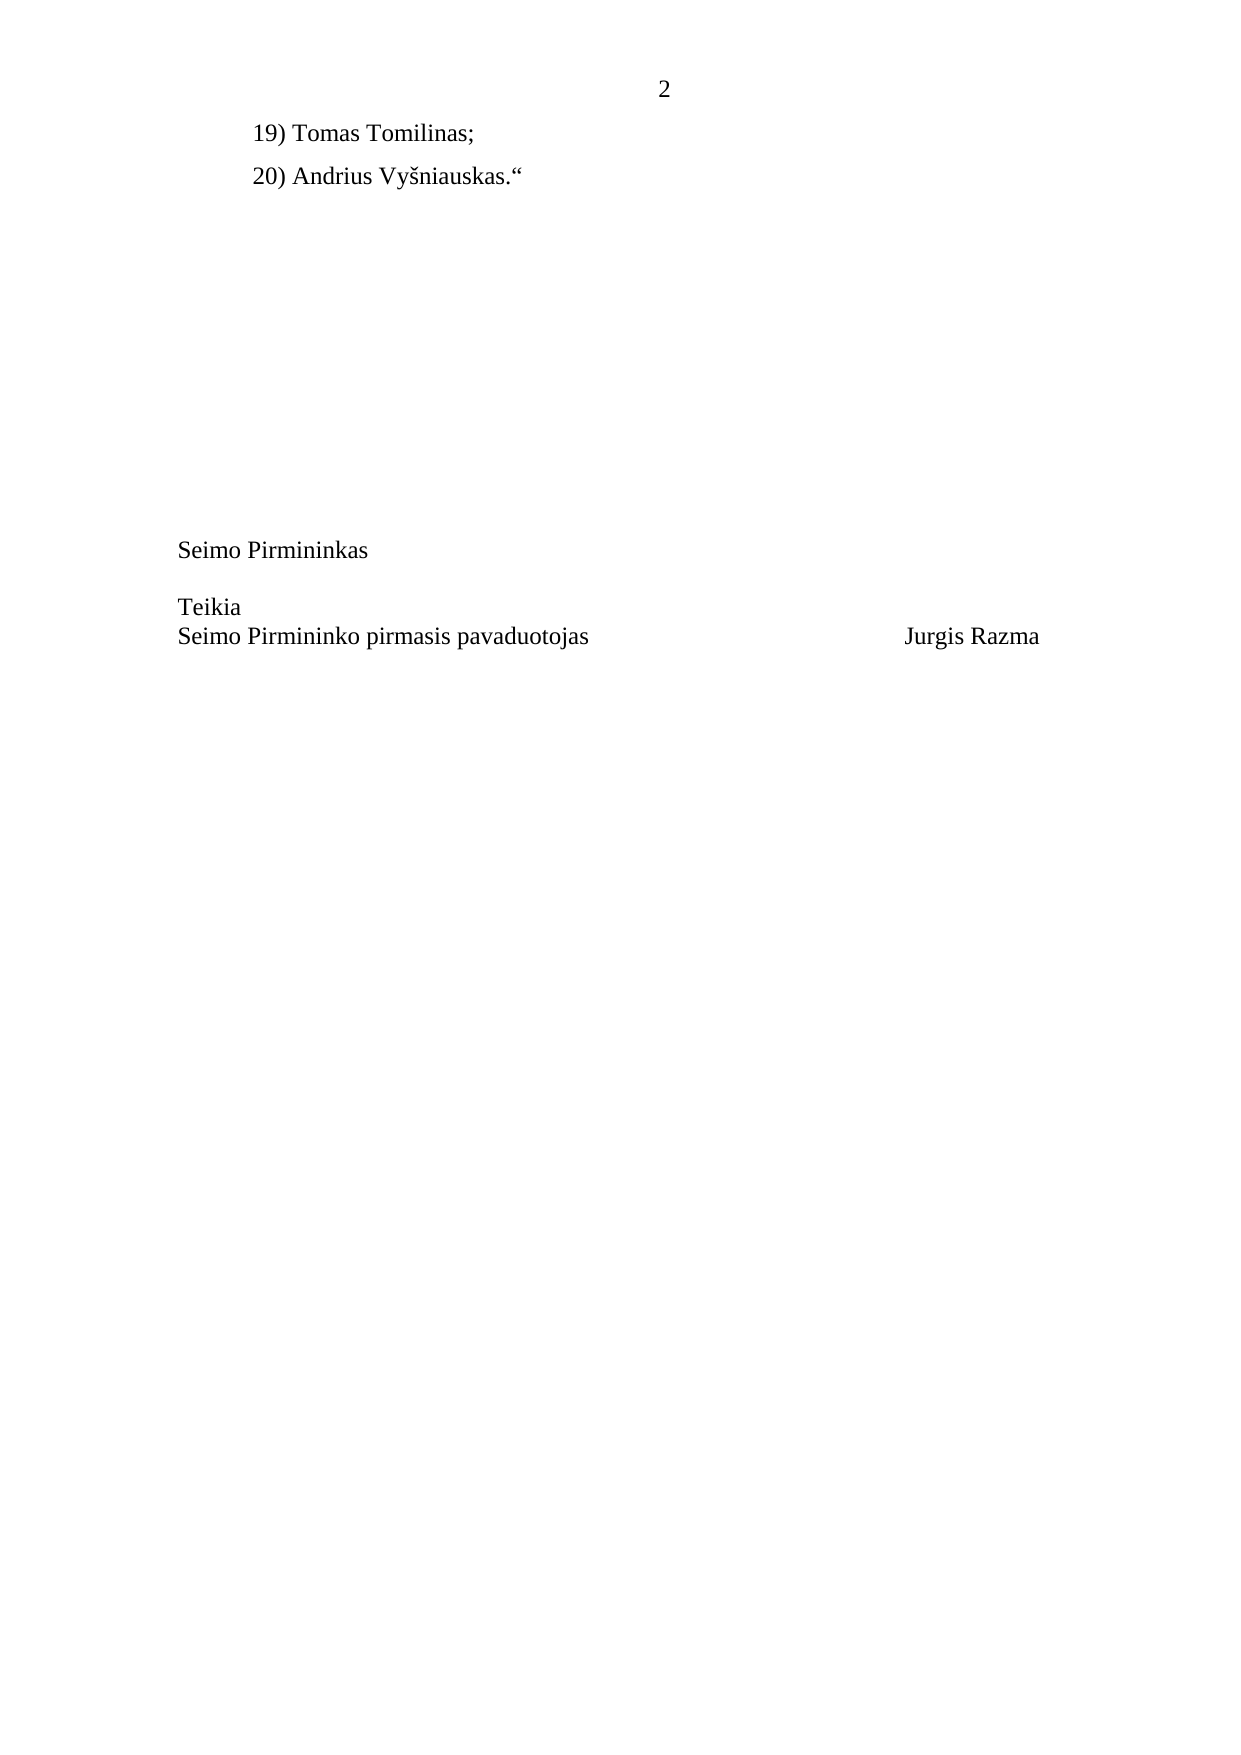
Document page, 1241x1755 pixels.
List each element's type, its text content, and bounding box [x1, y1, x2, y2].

text 20) Andrius Vyšniauskas.“ [177, 161, 1152, 190]
text Teikia [177, 592, 1152, 621]
text Seimo Pirmininko pirmasis pavaduotojas (Parašas Jurgis Razma [177, 621, 1152, 650]
text Seimo Pirmininkas [177, 535, 1152, 564]
text 19) Tomas Tomilinas; [177, 118, 1152, 147]
